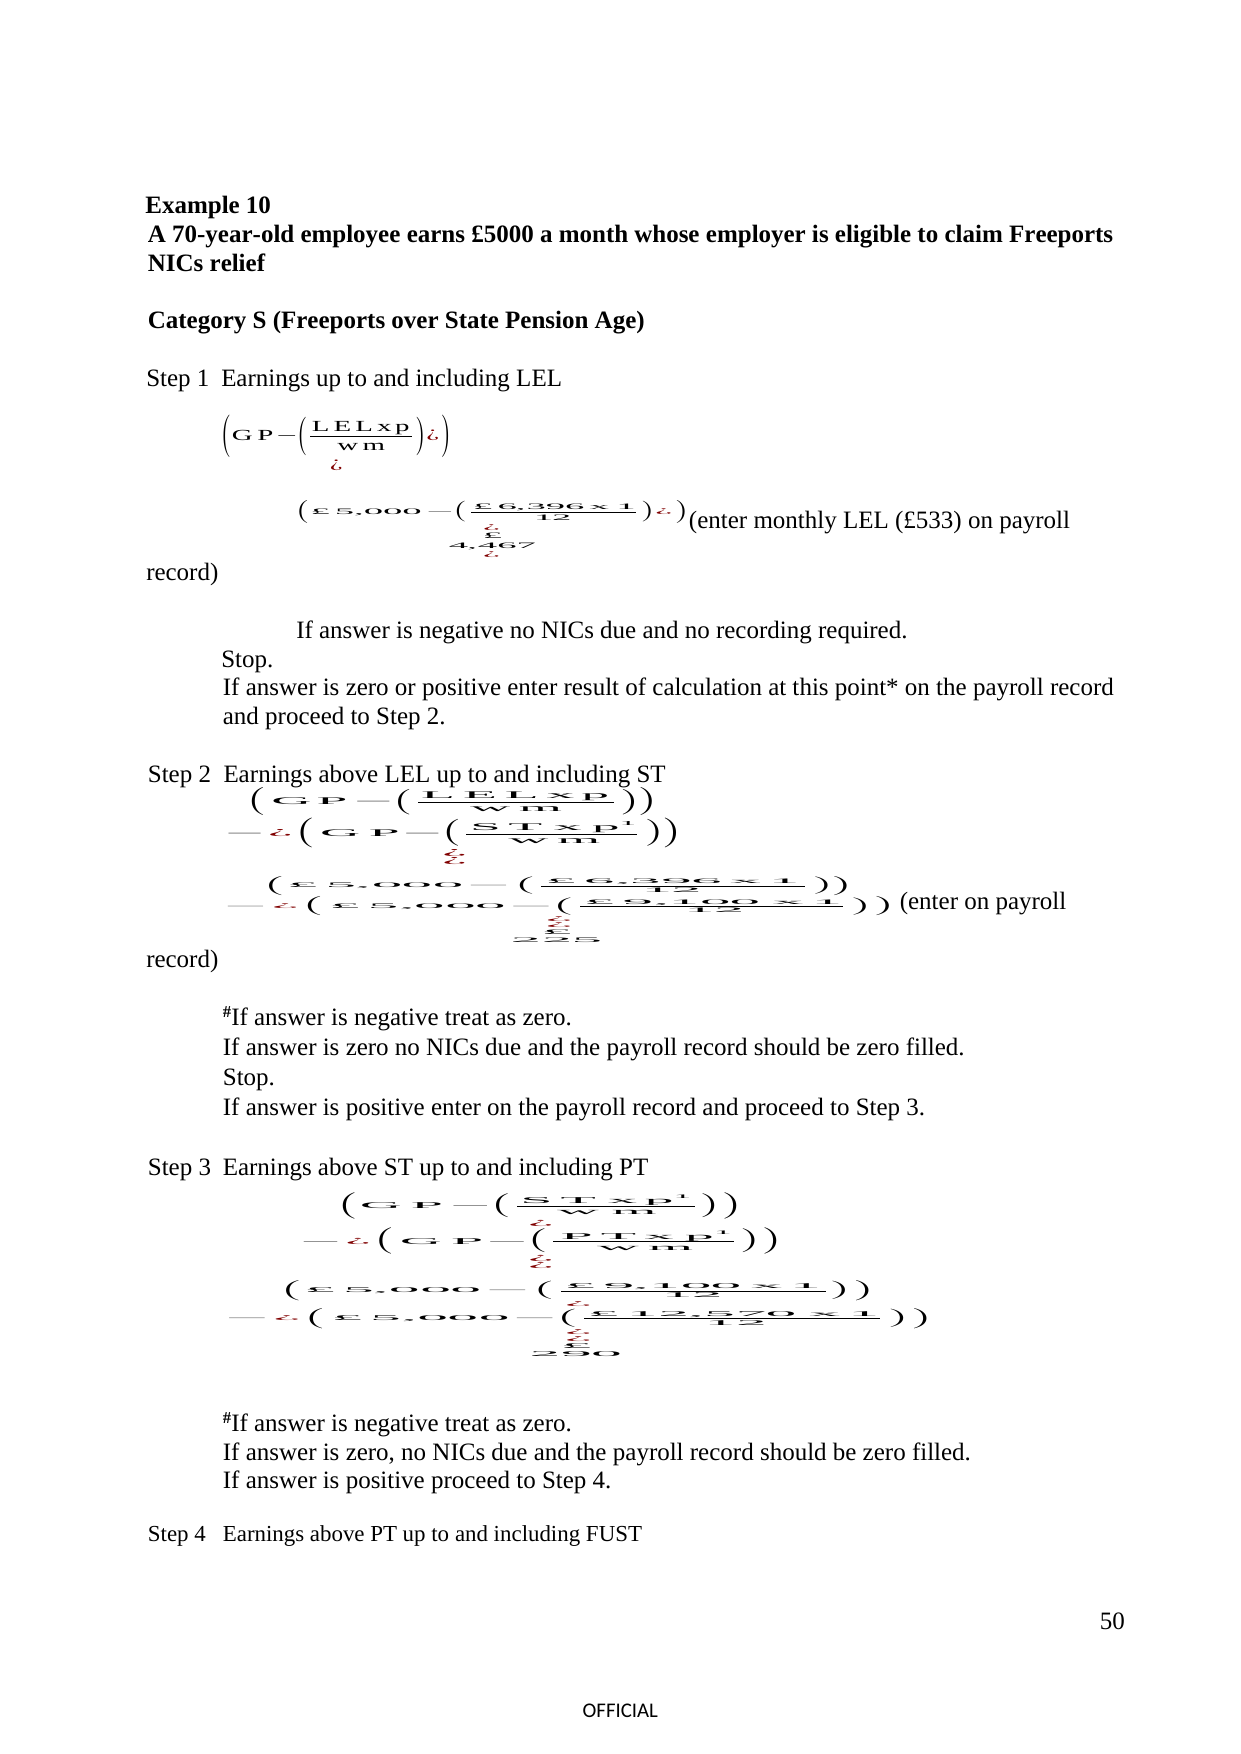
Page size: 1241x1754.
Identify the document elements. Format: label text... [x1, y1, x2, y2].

text If answer is zero no NICs due and the payroll record should be zero filled. [148, 1032, 1124, 1061]
text (enter on payroll record) [146, 876, 1124, 972]
text If answer is positive proceed to Step 4. [148, 1465, 1124, 1494]
text Category S (Freeports over State Pension Age) [148, 305, 1124, 334]
subtitle Example 10 [145, 191, 1124, 219]
text #If answer is negative treat as zero. [148, 1408, 1124, 1437]
text If answer is zero, no NICs due and the payroll record should be zero filled. [148, 1437, 1124, 1465]
text Step 2 Earnings above LEL up to and including ST [148, 759, 1124, 787]
text If answer is positive enter on the payroll record and proceed to Step 3. [148, 1092, 1124, 1121]
text Stop. [146, 644, 1124, 672]
text Step 3 Earnings above ST up to and including PT [148, 1152, 1124, 1181]
text If answer is negative no NICs due and no recording required. [146, 615, 1124, 644]
text If answer is zero or positive enter result of calculation at this point* on the payroll record and proceed to Step 2. [223, 672, 1124, 730]
text Step 1 Earnings up to and including LEL [146, 363, 1124, 392]
text Step 4 Earnings above PT up to and including FUST [148, 1520, 1122, 1547]
text #If answer is negative treat as zero. [148, 1002, 1124, 1031]
text A 70-year-old employee earns £5000 a month whose employer is eligible to claim Freeports NICs relief [148, 219, 1124, 277]
text Stop. [148, 1062, 1124, 1091]
text (enter monthly LEL (£533) on payroll record) [146, 500, 1124, 586]
